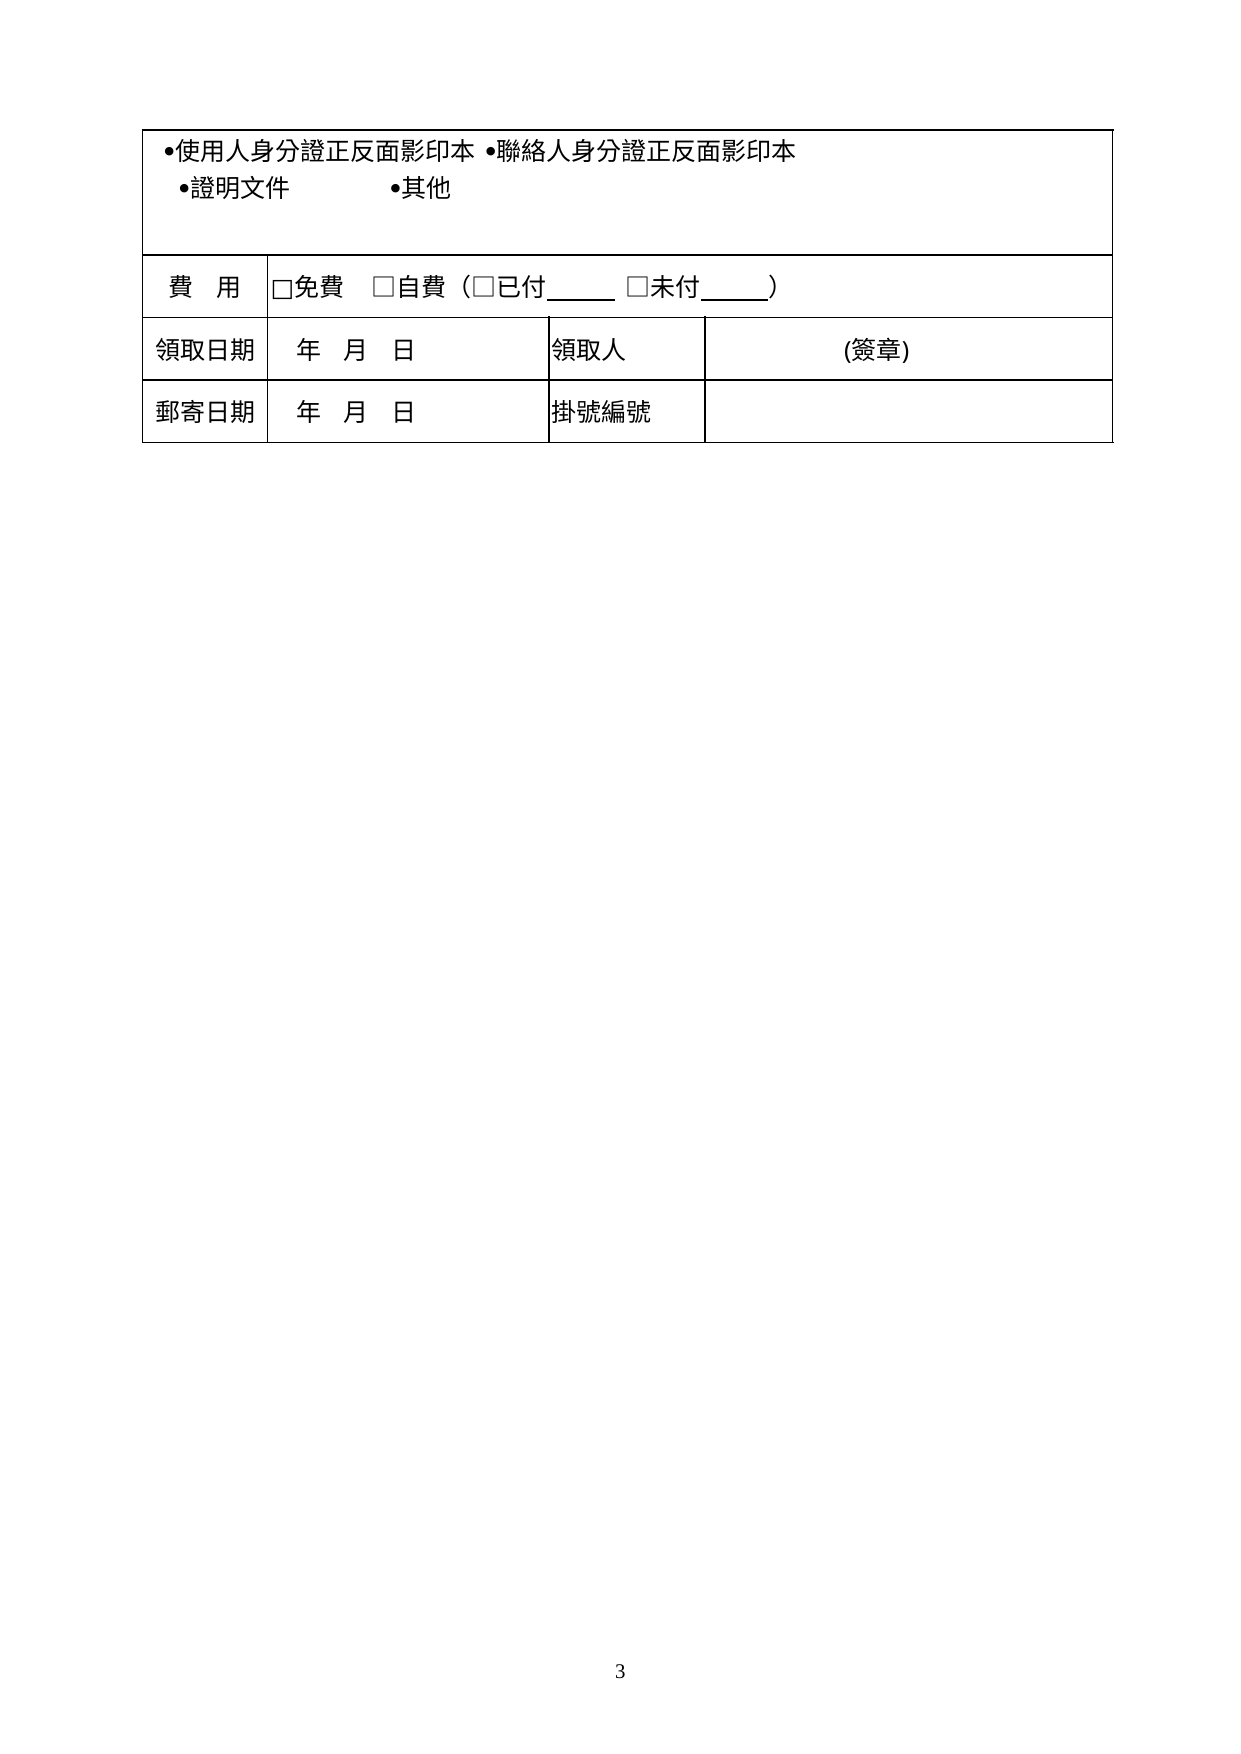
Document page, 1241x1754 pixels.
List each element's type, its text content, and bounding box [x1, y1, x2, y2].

table_cell 使用人身分證正反面影印本 聯絡人身分證正反面影印本 證明文件 其他 [143, 131, 1112, 254]
table_cell (簽章) [706, 318, 1112, 379]
table_cell 費 用 [143, 256, 267, 316]
table_cell 掛號編號 [550, 381, 704, 441]
table_cell 領取人 [550, 318, 704, 379]
table_cell 領取日期 [143, 318, 267, 379]
table_cell 年 月 日 [268, 381, 548, 441]
table_cell 年 月 日 [268, 318, 548, 379]
table_cell [706, 381, 1112, 441]
table_cell □免費 □自費（□已付 □未付 ） [268, 256, 1112, 316]
table_cell 郵寄日期 [143, 381, 267, 441]
